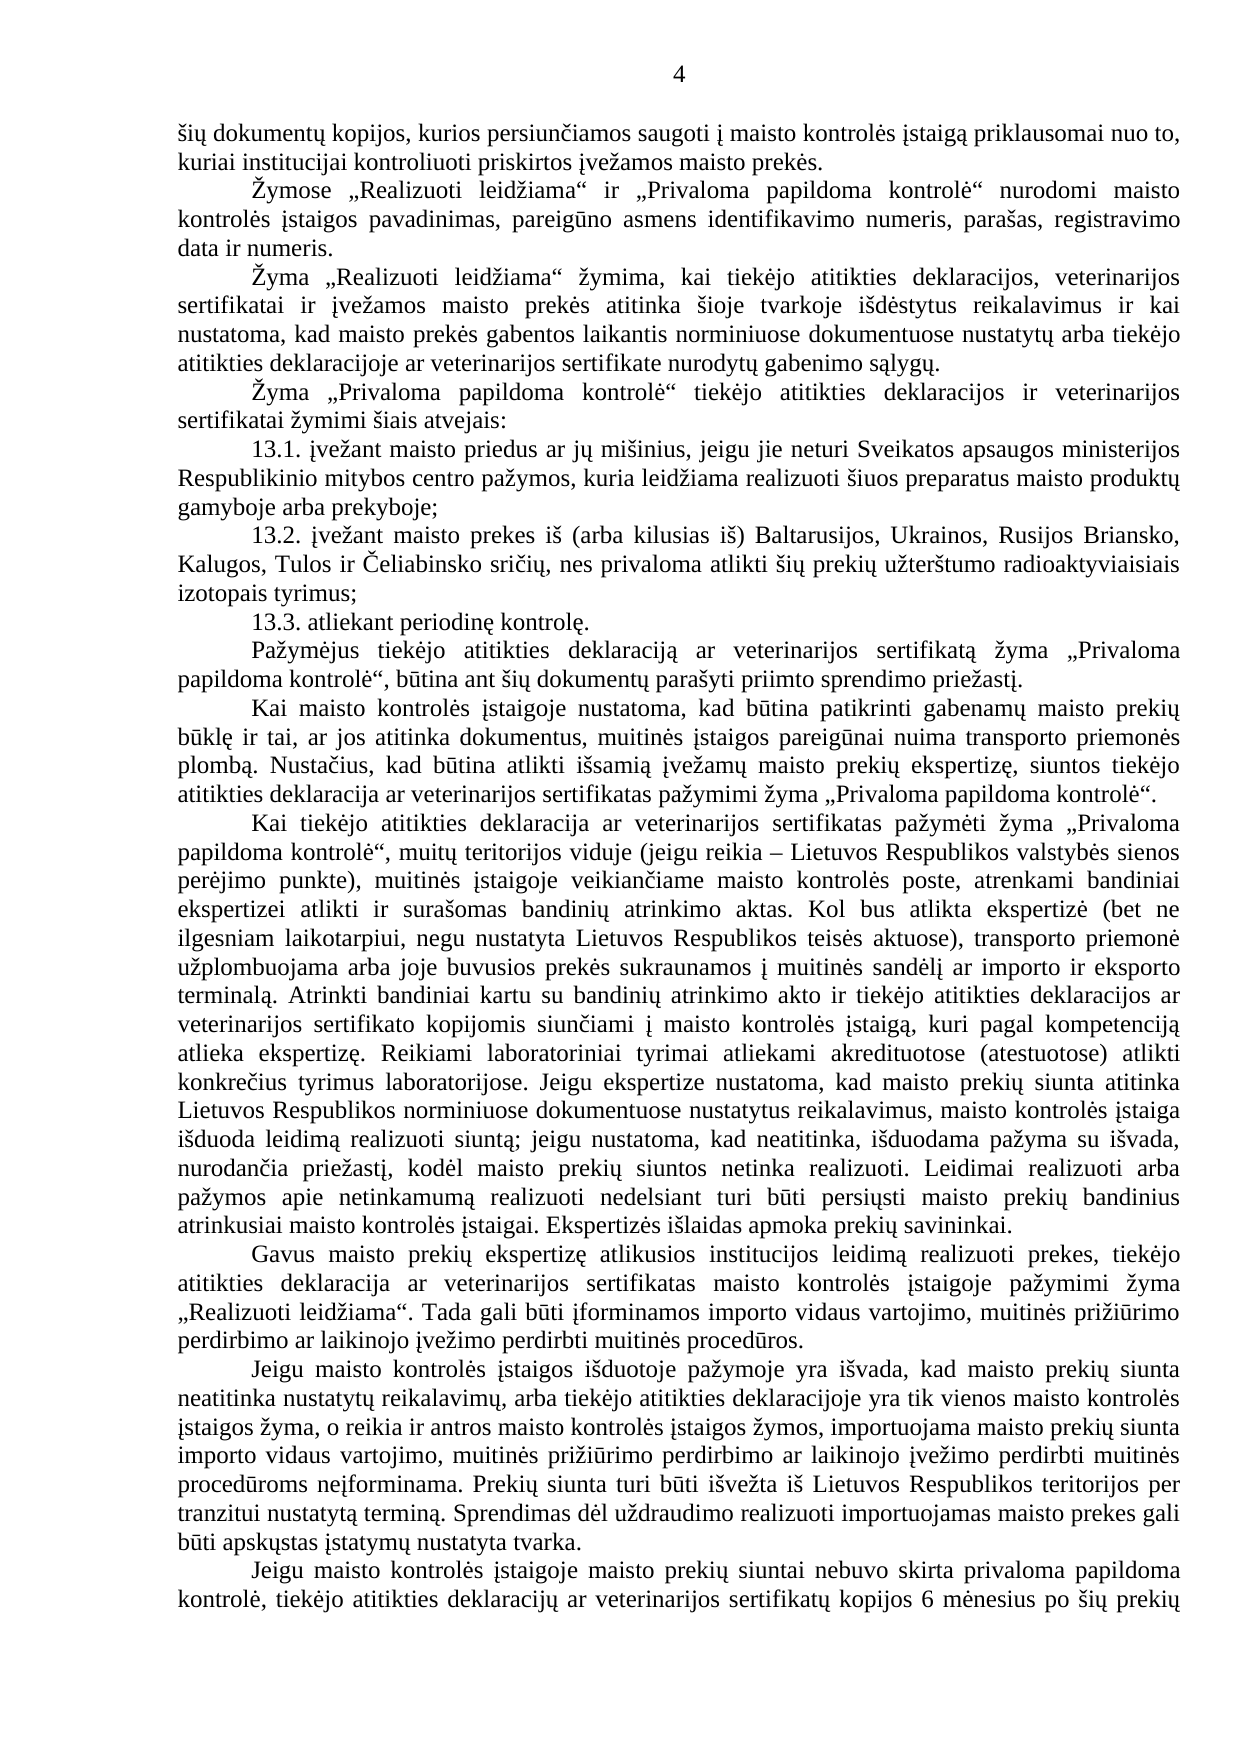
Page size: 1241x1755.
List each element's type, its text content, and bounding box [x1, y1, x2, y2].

text šių dokumentų kopijos, kurios persiunčiamos saugoti į maisto kontrolės įstaigą priklausomai nuo to, kuriai institucijai kontroliuoti priskirtos įvežamos maisto prekės. [177, 118, 1181, 176]
text Žyma „Realizuoti leidžiama“ žymima, kai tiekėjo atitikties deklaracijos, veterinarijos sertifikatai ir įvežamos maisto prekės atitinka šioje tvarkoje išdėstytus reikalavimus ir kai nustatoma, kad maisto prekės gabentos laikantis norminiuose dokumentuose nustatytų arba tiekėjo atitikties deklaracijoje ar veterinarijos sertifikate nurodytų gabenimo sąlygų. [177, 262, 1181, 377]
text Kai tiekėjo atitikties deklaracija ar veterinarijos sertifikatas pažymėti žyma „Privaloma papildoma kontrolė“, muitų teritorijos viduje (jeigu reikia – Lietuvos Respublikos valstybės sienos perėjimo punkte), muitinės įstaigoje veikiančiame maisto kontrolės poste, atrenkami bandiniai ekspertizei atlikti ir surašomas bandinių atrinkimo aktas. Kol bus atlikta ekspertizė (bet ne ilgesniam laikotarpiui, negu nustatyta Lietuvos Respublikos teisės aktuose), transporto priemonė užplombuojama arba joje buvusios prekės sukraunamos į muitinės sandėlį ar importo ir eksporto terminalą. Atrinkti bandiniai kartu su bandinių atrinkimo akto ir tiekėjo atitikties deklaracijos ar veterinarijos sertifikato kopijomis siunčiami į maisto kontrolės įstaigą, kuri pagal kompetenciją atlieka ekspertizę. Reikiami laboratoriniai tyrimai atliekami akredituotose (atestuotose) atlikti konkrečius tyrimus laboratorijose. Jeigu ekspertize nustatoma, kad maisto prekių siunta atitinka Lietuvos Respublikos norminiuose dokumentuose nustatytus reikalavimus, maisto kontrolės įstaiga išduoda leidimą realizuoti siuntą; jeigu nustatoma, kad neatitinka, išduodama pažyma su išvada, nurodančia priežastį, kodėl maisto prekių siuntos netinka realizuoti. Leidimai realizuoti arba pažymos apie netinkamumą realizuoti nedelsiant turi būti persiųsti maisto prekių bandinius atrinkusiai maisto kontrolės įstaigai. Ekspertizės išlaidas apmoka prekių savininkai. [177, 808, 1181, 1239]
text Jeigu maisto kontrolės įstaigos išduotoje pažymoje yra išvada, kad maisto prekių siunta neatitinka nustatytų reikalavimų, arba tiekėjo atitikties deklaracijoje yra tik vienos maisto kontrolės įstaigos žyma, o reikia ir antros maisto kontrolės įstaigos žymos, importuojama maisto prekių siunta importo vidaus vartojimo, muitinės prižiūrimo perdirbimo ar laikinojo įvežimo perdirbti muitinės procedūroms neįforminama. Prekių siunta turi būti išvežta iš Lietuvos Respublikos teritorijos per tranzitui nustatytą terminą. Sprendimas dėl uždraudimo realizuoti importuojamas maisto prekes gali būti apskųstas įstatymų nustatyta tvarka. [177, 1354, 1181, 1556]
text Kai maisto kontrolės įstaigoje nustatoma, kad būtina patikrinti gabenamų maisto prekių būklę ir tai, ar jos atitinka dokumentus, muitinės įstaigos pareigūnai nuima transporto priemonės plombą. Nustačius, kad būtina atlikti išsamią įvežamų maisto prekių ekspertizę, siuntos tiekėjo atitikties deklaracija ar veterinarijos sertifikatas pažymimi žyma „Privaloma papildoma kontrolė“. [177, 693, 1181, 808]
text Jeigu maisto kontrolės įstaigoje maisto prekių siuntai nebuvo skirta privaloma papildoma kontrolė, tiekėjo atitikties deklaracijų ar veterinarijos sertifikatų kopijos 6 mėnesius po šių prekių [177, 1556, 1181, 1613]
text Žyma „Privaloma papildoma kontrolė“ tiekėjo atitikties deklaracijos ir veterinarijos sertifikatai žymimi šiais atvejais: [177, 377, 1181, 434]
text Pažymėjus tiekėjo atitikties deklaraciją ar veterinarijos sertifikatą žyma „Privaloma papildoma kontrolė“, būtina ant šių dokumentų parašyti priimto sprendimo priežastį. [177, 636, 1181, 693]
text Gavus maisto prekių ekspertizę atlikusios institucijos leidimą realizuoti prekes, tiekėjo atitikties deklaracija ar veterinarijos sertifikatas maisto kontrolės įstaigoje pažymimi žyma „Realizuoti leidžiama“. Tada gali būti įforminamos importo vidaus vartojimo, muitinės prižiūrimo perdirbimo ar laikinojo įvežimo perdirbti muitinės procedūros. [177, 1239, 1181, 1354]
text Žymose „Realizuoti leidžiama“ ir „Privaloma papildoma kontrolė“ nurodomi maisto kontrolės įstaigos pavadinimas, pareigūno asmens identifikavimo numeris, parašas, registravimo data ir numeris. [177, 176, 1181, 262]
text 13.1. įvežant maisto priedus ar jų mišinius, jeigu jie neturi Sveikatos apsaugos ministerijos Respublikinio mitybos centro pažymos, kuria leidžiama realizuoti šiuos preparatus maisto produktų gamyboje arba prekyboje; [177, 434, 1181, 521]
text 13.3. atliekant periodinę kontrolę. [177, 607, 1181, 636]
text 13.2. įvežant maisto prekes iš (arba kilusias iš) Baltarusijos, Ukrainos, Rusijos Briansko, Kalugos, Tulos ir Čeliabinsko sričių, nes privaloma atlikti šių prekių užterštumo radioaktyviaisiais izotopais tyrimus; [177, 521, 1181, 607]
